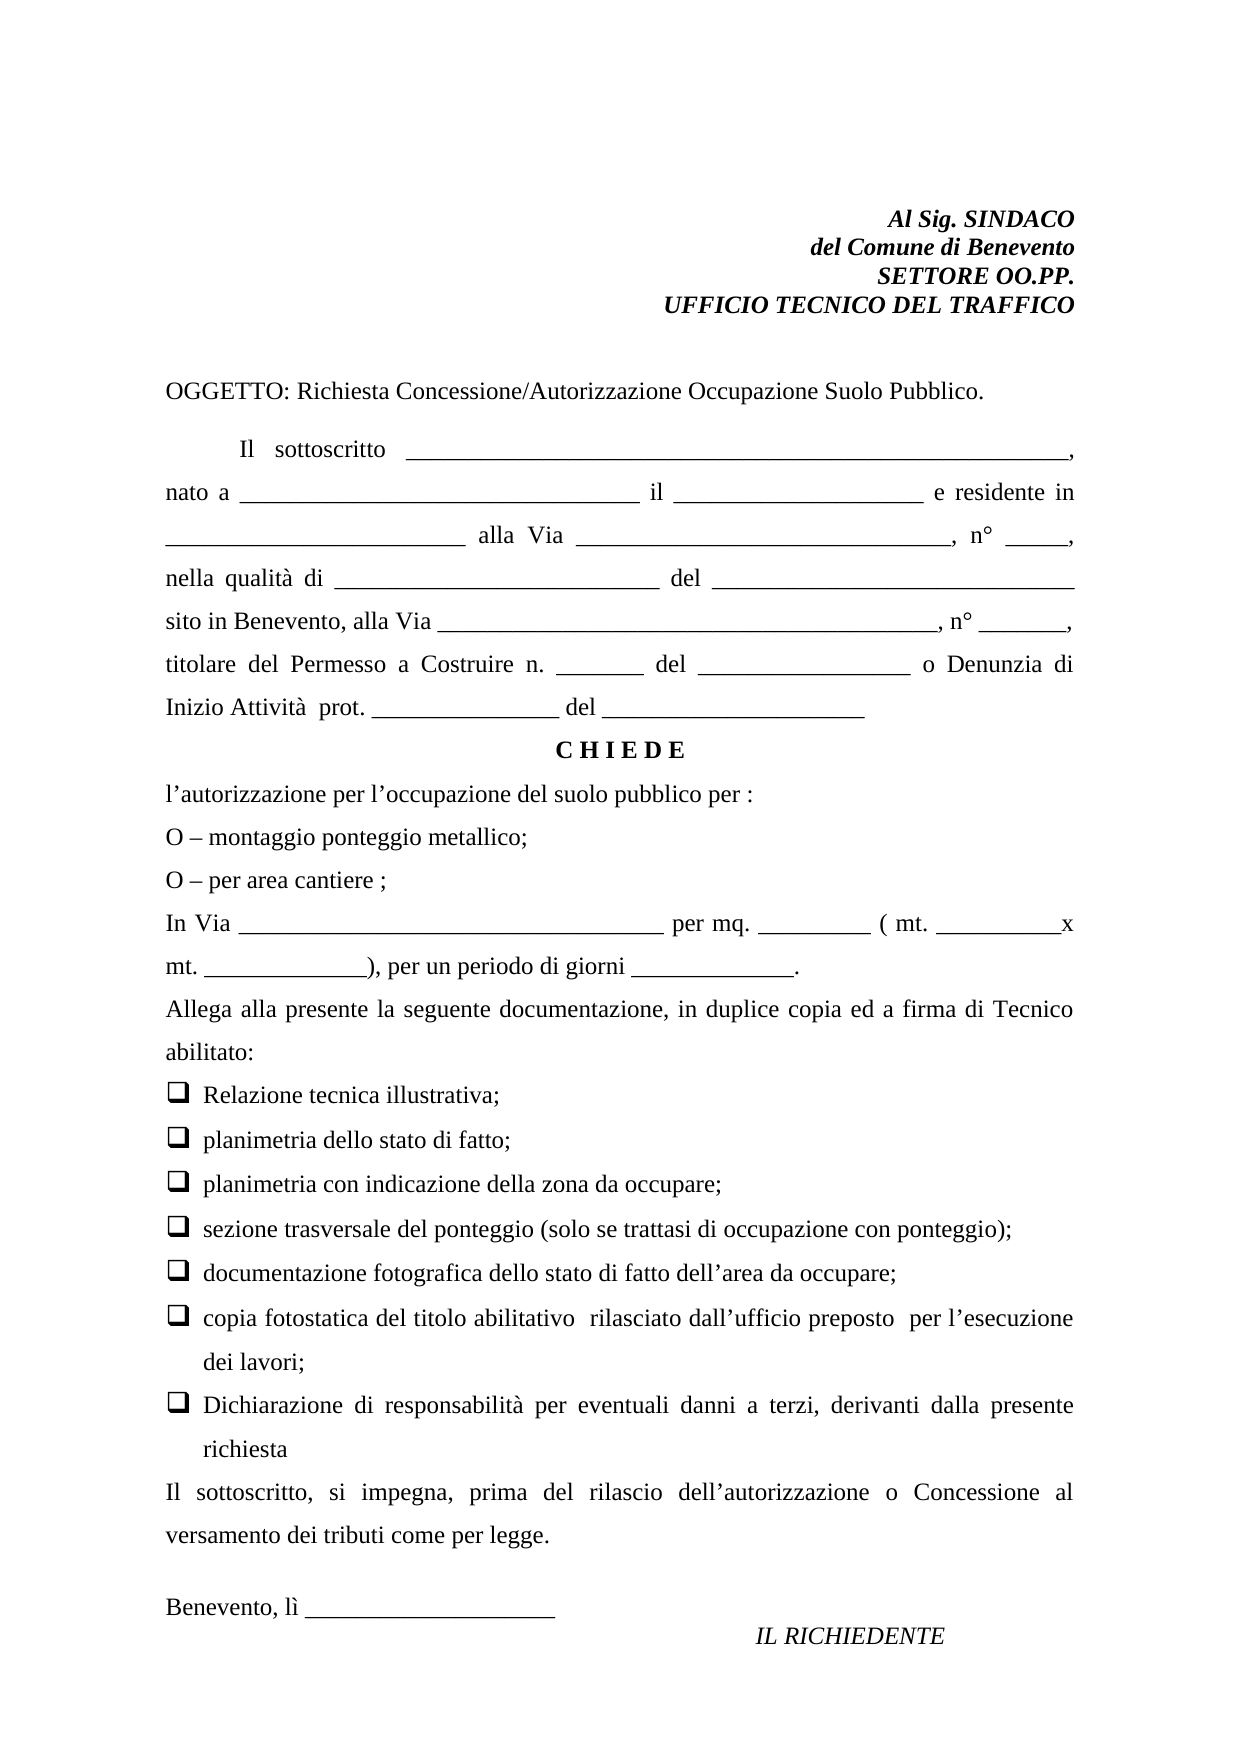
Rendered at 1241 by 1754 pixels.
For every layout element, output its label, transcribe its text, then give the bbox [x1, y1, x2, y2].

list sezione trasversale del ponteggio (solo se trattasi di occupazione con ponteggio); [165, 1214, 1075, 1244]
text OGGETTO: Richiesta Concessione/Autorizzazione Occupazione Suolo Pubblico. [165, 376, 1075, 405]
text O – per area cantiere ; [165, 865, 1075, 894]
list planimetria con indicazione della zona da occupare; [165, 1169, 1075, 1199]
text titolare del Permesso a Costruire n. _______ del _________________ o Denunzia di Inizio Attività prot. _______________ del _____________________ [165, 649, 1075, 721]
text UFFICIO TECNICO DEL TRAFFICO [165, 290, 1075, 319]
text l’autorizzazione per l’occupazione del suolo pubblico per : [165, 779, 1075, 807]
text SETTORE OO.PP. [165, 261, 1075, 290]
subtitle C H I E D E [165, 736, 1075, 764]
text Il sottoscritto, si impegna, prima del rilascio dell’autorizzazione o Concessione al versamento dei tributi come per legge. [165, 1477, 1075, 1549]
list documentazione fotografica dello stato di fatto dell’area da occupare; [165, 1258, 1075, 1288]
text IL RICHIEDENTE [165, 1621, 1075, 1650]
text del Comune di Benevento [165, 232, 1075, 261]
list Dichiarazione di responsabilità per eventuali danni a terzi, derivanti dalla presente richiesta [165, 1390, 1075, 1463]
text Allega alla presente la seguente documentazione, in duplice copia ed a firma di Tecnico abilitato: [165, 994, 1075, 1066]
text Al Sig. SINDACO [165, 204, 1075, 232]
text Il sottoscritto _____________________________________________________, nato a ________________________________ il ____________________ e residente in ________________________ alla Via ______________________________, n° _____, nella qualità di __________________________ del _____________________________ sito in Benevento, alla Via ________________________________________, n° _______, [165, 434, 1075, 635]
text In Via __________________________________ per mq. _________ ( mt. __________x mt. _____________), per un periodo di giorni _____________. [165, 908, 1075, 980]
text Benevento, lì ____________________ [165, 1592, 1075, 1621]
list copia fotostatica del titolo abilitativo rilasciato dall’ufficio preposto per l’esecuzione dei lavori; [165, 1303, 1075, 1376]
list Relazione tecnica illustrativa; [165, 1081, 1075, 1110]
list planimetria dello stato di fatto; [165, 1125, 1075, 1155]
text O – montaggio ponteggio metallico; [165, 822, 1075, 851]
